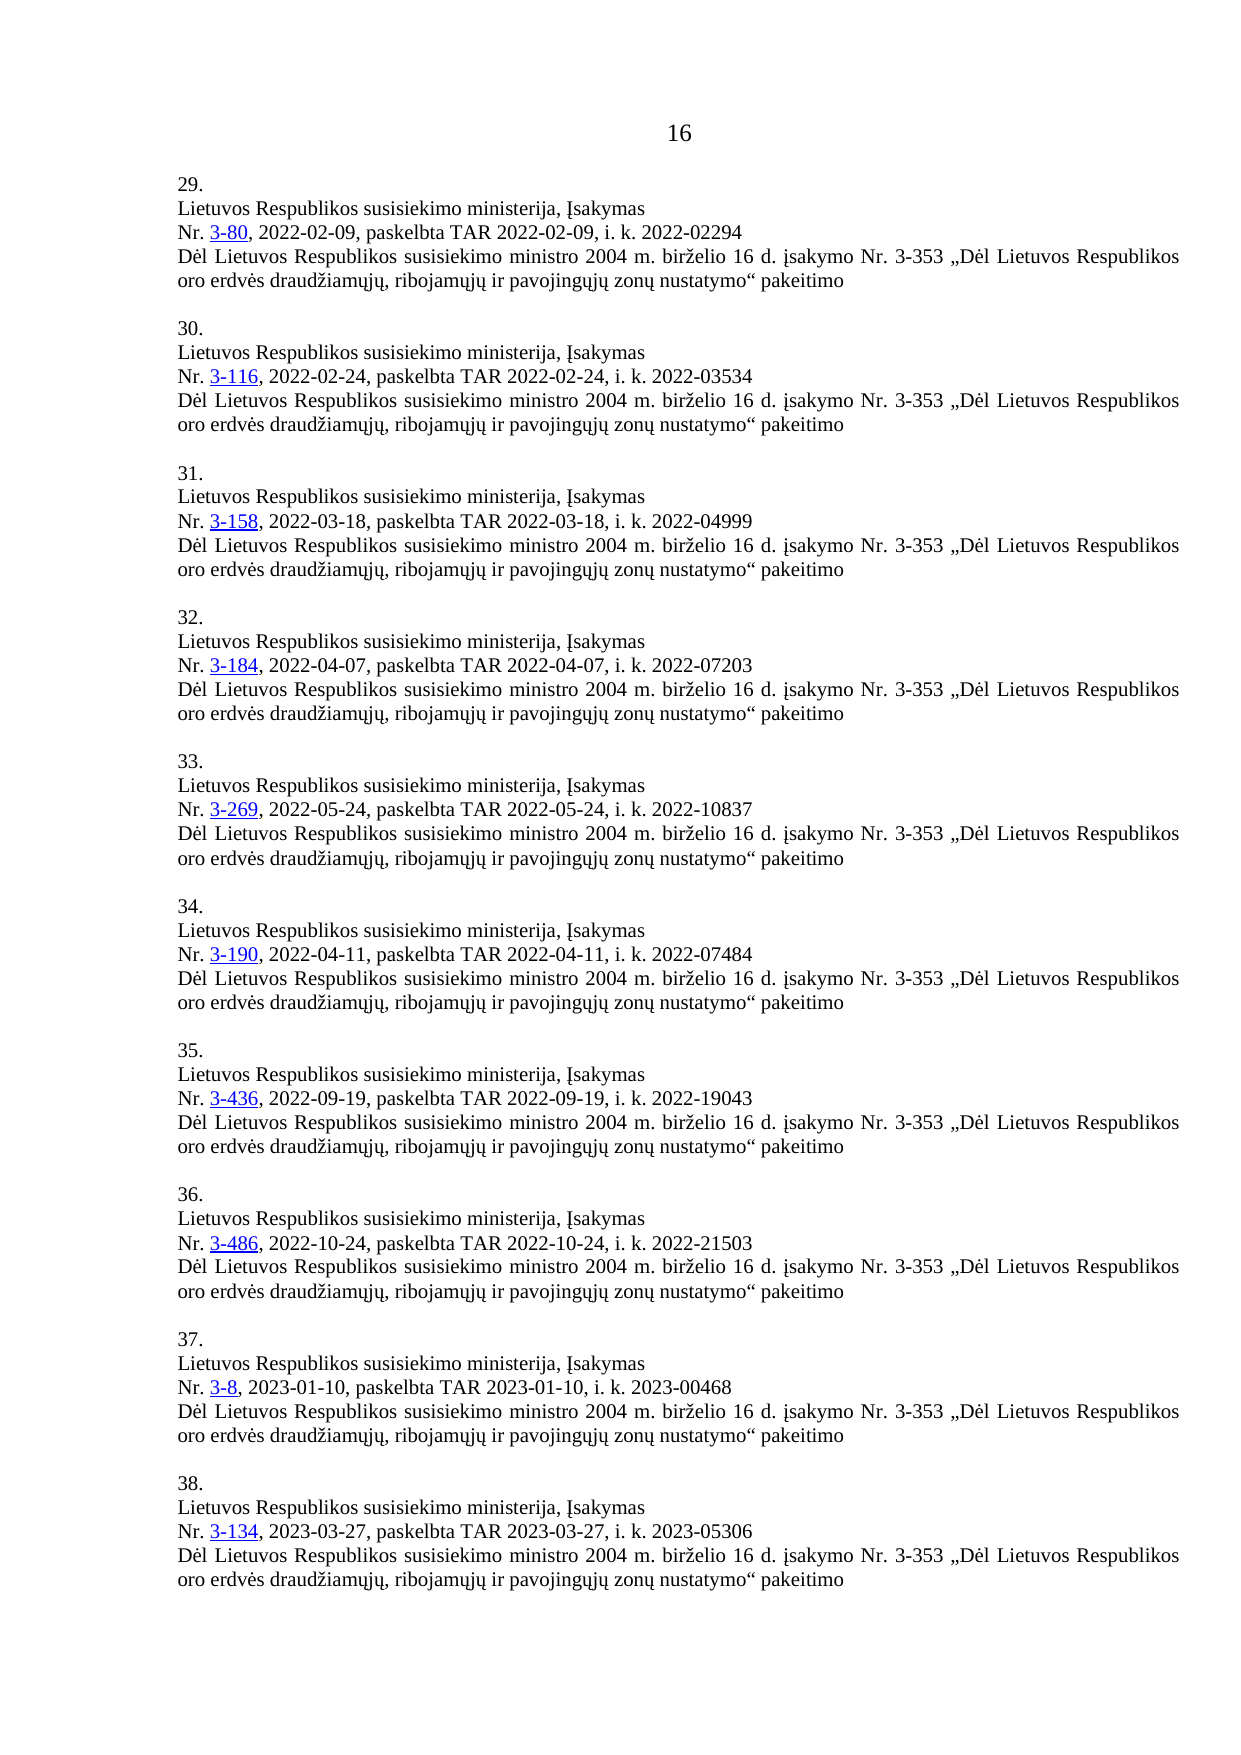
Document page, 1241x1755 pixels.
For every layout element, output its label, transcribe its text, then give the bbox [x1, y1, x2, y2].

text 37. [177, 1327, 1181, 1351]
text Dėl Lietuvos Respublikos susisiekimo ministro 2004 m. birželio 16 d. įsakymo Nr. 3-353 „Dėl Lietuvos Respublikos oro erdvės draudžiamųjų, ribojamųjų ir pavojingųjų zonų nustatymo“ pakeitimo [177, 821, 1181, 869]
text Nr. 3-486, 2022-10-24, paskelbta TAR 2022-10-24, i. k. 2022-21503 [177, 1230, 1181, 1254]
text Dėl Lietuvos Respublikos susisiekimo ministro 2004 m. birželio 16 d. įsakymo Nr. 3-353 „Dėl Lietuvos Respublikos oro erdvės draudžiamųjų, ribojamųjų ir pavojingųjų zonų nustatymo“ pakeitimo [177, 533, 1181, 581]
text Nr. 3-436, 2022-09-19, paskelbta TAR 2022-09-19, i. k. 2022-19043 [177, 1086, 1181, 1110]
text Lietuvos Respublikos susisiekimo ministerija, Įsakymas [177, 340, 1181, 364]
text Dėl Lietuvos Respublikos susisiekimo ministro 2004 m. birželio 16 d. įsakymo Nr. 3-353 „Dėl Lietuvos Respublikos oro erdvės draudžiamųjų, ribojamųjų ir pavojingųjų zonų nustatymo“ pakeitimo [177, 1254, 1181, 1303]
text Nr. 3-80, 2022-02-09, paskelbta TAR 2022-02-09, i. k. 2022-02294 [177, 220, 1181, 244]
text Lietuvos Respublikos susisiekimo ministerija, Įsakymas [177, 1062, 1181, 1086]
text Nr. 3-184, 2022-04-07, paskelbta TAR 2022-04-07, i. k. 2022-07203 [177, 653, 1181, 677]
text 33. [177, 749, 1181, 773]
text 35. [177, 1038, 1181, 1062]
text Dėl Lietuvos Respublikos susisiekimo ministro 2004 m. birželio 16 d. įsakymo Nr. 3-353 „Dėl Lietuvos Respublikos oro erdvės draudžiamųjų, ribojamųjų ir pavojingųjų zonų nustatymo“ pakeitimo [177, 388, 1181, 436]
text Nr. 3-190, 2022-04-11, paskelbta TAR 2022-04-11, i. k. 2022-07484 [177, 942, 1181, 966]
text Dėl Lietuvos Respublikos susisiekimo ministro 2004 m. birželio 16 d. įsakymo Nr. 3-353 „Dėl Lietuvos Respublikos oro erdvės draudžiamųjų, ribojamųjų ir pavojingųjų zonų nustatymo“ pakeitimo [177, 244, 1181, 292]
text Dėl Lietuvos Respublikos susisiekimo ministro 2004 m. birželio 16 d. įsakymo Nr. 3-353 „Dėl Lietuvos Respublikos oro erdvės draudžiamųjų, ribojamųjų ir pavojingųjų zonų nustatymo“ pakeitimo [177, 1399, 1181, 1447]
text Nr. 3-116, 2022-02-24, paskelbta TAR 2022-02-24, i. k. 2022-03534 [177, 364, 1181, 388]
text Lietuvos Respublikos susisiekimo ministerija, Įsakymas [177, 773, 1181, 797]
text 31. [177, 460, 1181, 484]
text Lietuvos Respublikos susisiekimo ministerija, Įsakymas [177, 918, 1181, 942]
text 32. [177, 605, 1181, 629]
text Lietuvos Respublikos susisiekimo ministerija, Įsakymas [177, 1351, 1181, 1375]
text Nr. 3-8, 2023-01-10, paskelbta TAR 2023-01-10, i. k. 2023-00468 [177, 1375, 1181, 1399]
text 38. [177, 1471, 1181, 1495]
text 30. [177, 316, 1181, 340]
text Dėl Lietuvos Respublikos susisiekimo ministro 2004 m. birželio 16 d. įsakymo Nr. 3-353 „Dėl Lietuvos Respublikos oro erdvės draudžiamųjų, ribojamųjų ir pavojingųjų zonų nustatymo“ pakeitimo [177, 966, 1181, 1014]
text Lietuvos Respublikos susisiekimo ministerija, Įsakymas [177, 1206, 1181, 1230]
text Lietuvos Respublikos susisiekimo ministerija, Įsakymas [177, 629, 1181, 653]
text Lietuvos Respublikos susisiekimo ministerija, Įsakymas [177, 196, 1181, 220]
text Dėl Lietuvos Respublikos susisiekimo ministro 2004 m. birželio 16 d. įsakymo Nr. 3-353 „Dėl Lietuvos Respublikos oro erdvės draudžiamųjų, ribojamųjų ir pavojingųjų zonų nustatymo“ pakeitimo [177, 1110, 1181, 1158]
text Dėl Lietuvos Respublikos susisiekimo ministro 2004 m. birželio 16 d. įsakymo Nr. 3-353 „Dėl Lietuvos Respublikos oro erdvės draudžiamųjų, ribojamųjų ir pavojingųjų zonų nustatymo“ pakeitimo [177, 1543, 1181, 1591]
text Nr. 3-269, 2022-05-24, paskelbta TAR 2022-05-24, i. k. 2022-10837 [177, 797, 1181, 821]
text Nr. 3-158, 2022-03-18, paskelbta TAR 2022-03-18, i. k. 2022-04999 [177, 508, 1181, 533]
text 36. [177, 1182, 1181, 1206]
text Lietuvos Respublikos susisiekimo ministerija, Įsakymas [177, 1495, 1181, 1519]
text 34. [177, 893, 1181, 918]
text Nr. 3-134, 2023-03-27, paskelbta TAR 2023-03-27, i. k. 2023-05306 [177, 1519, 1181, 1543]
text Lietuvos Respublikos susisiekimo ministerija, Įsakymas [177, 484, 1181, 508]
text Dėl Lietuvos Respublikos susisiekimo ministro 2004 m. birželio 16 d. įsakymo Nr. 3-353 „Dėl Lietuvos Respublikos oro erdvės draudžiamųjų, ribojamųjų ir pavojingųjų zonų nustatymo“ pakeitimo [177, 677, 1181, 725]
text 29. [177, 172, 1181, 196]
